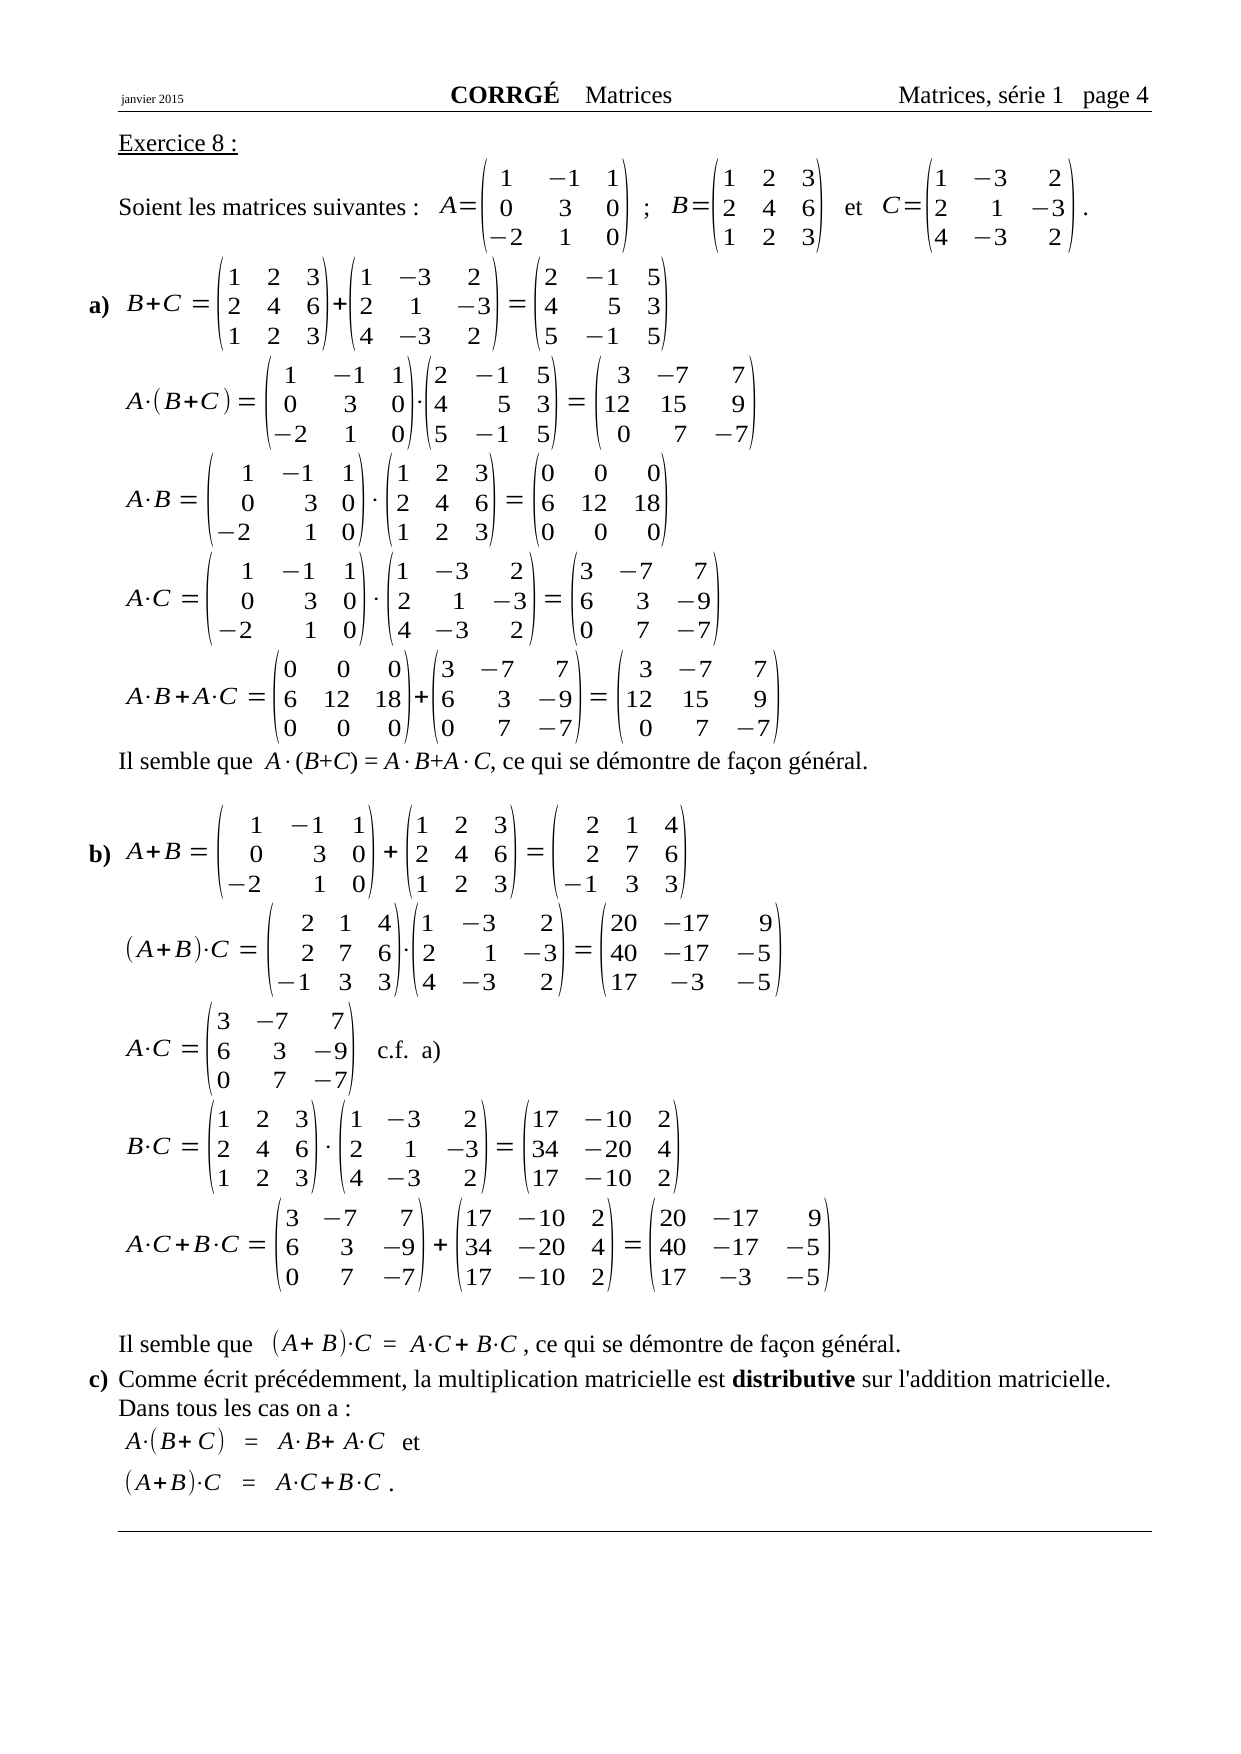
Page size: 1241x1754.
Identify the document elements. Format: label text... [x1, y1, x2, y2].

text = et [118, 1422, 1152, 1462]
text a) [89, 256, 1152, 354]
text c.f. a) [118, 1000, 1152, 1098]
text Il semble que A(B+C) = AB+AC, ce qui se démontre de façon général. [118, 746, 1152, 775]
text Il semble que = , ce qui se démontre de façon général. [118, 1324, 1152, 1364]
text c) Comme écrit précédemment, la multiplication matricielle est distributive sur l'addition matricielle. [89, 1364, 1152, 1393]
text b) [89, 804, 1152, 902]
text Dans tous les cas on a : [118, 1393, 1152, 1422]
text Exercice 8 : [118, 128, 1152, 157]
text = . [118, 1462, 1152, 1502]
text Soient les matrices suivantes : ; et . [118, 157, 1152, 256]
